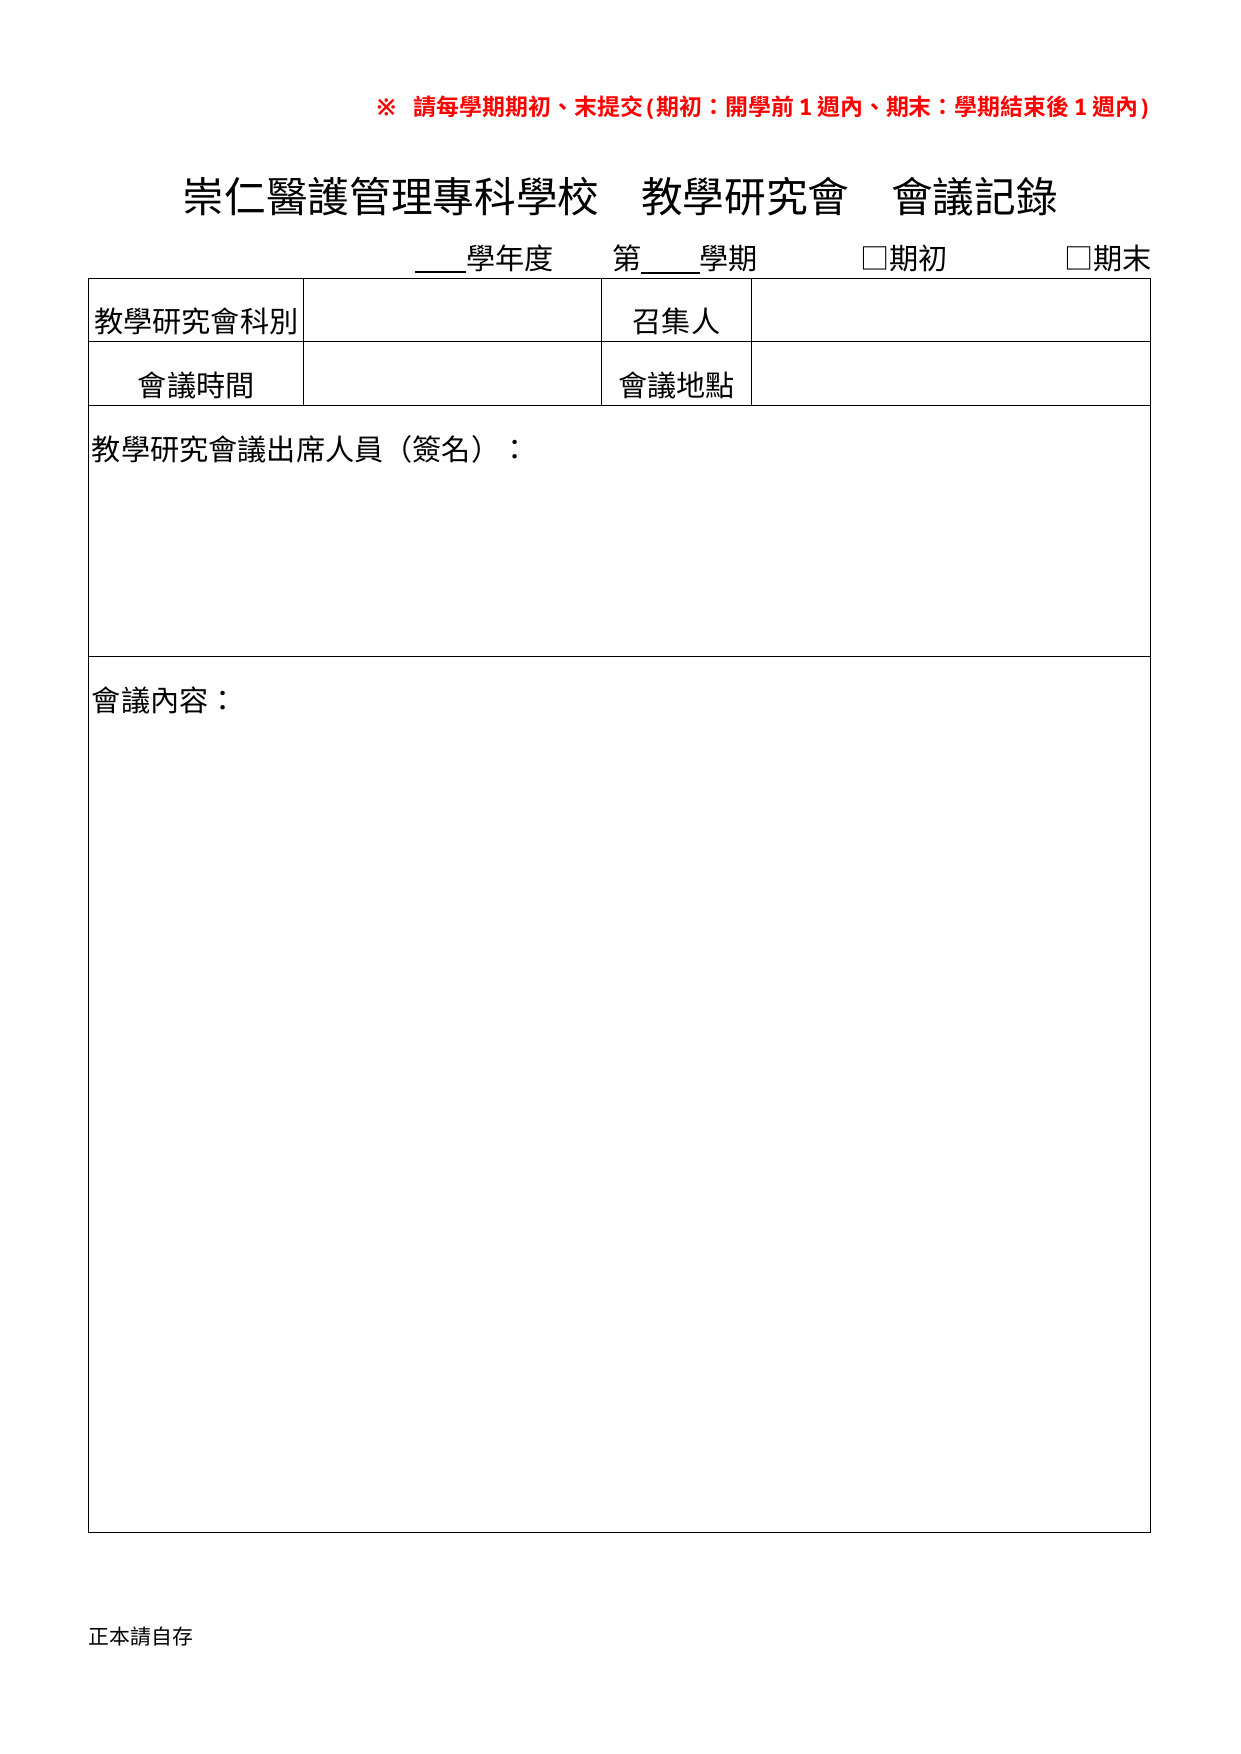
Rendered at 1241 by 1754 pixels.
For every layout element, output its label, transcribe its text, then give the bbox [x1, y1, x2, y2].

table_header 召集人 [602, 279, 751, 341]
text 崇仁醫護管理專科學校 教學研究會 會議記錄 [89, 152, 1152, 215]
table_cell 會議內容： [89, 657, 1150, 1532]
table_cell 會議地點 [602, 342, 751, 404]
table_header [304, 279, 601, 341]
table_header [752, 279, 1150, 341]
table_cell [752, 342, 1150, 404]
table_cell 教學研究會議出席人員（簽名）： [89, 406, 1150, 656]
table_cell [304, 342, 601, 404]
text 學年度 第 學期 □期初 □期末 [89, 215, 1152, 277]
table_header 教學研究會科別 [89, 279, 303, 341]
table_cell 會議時間 [89, 342, 303, 404]
